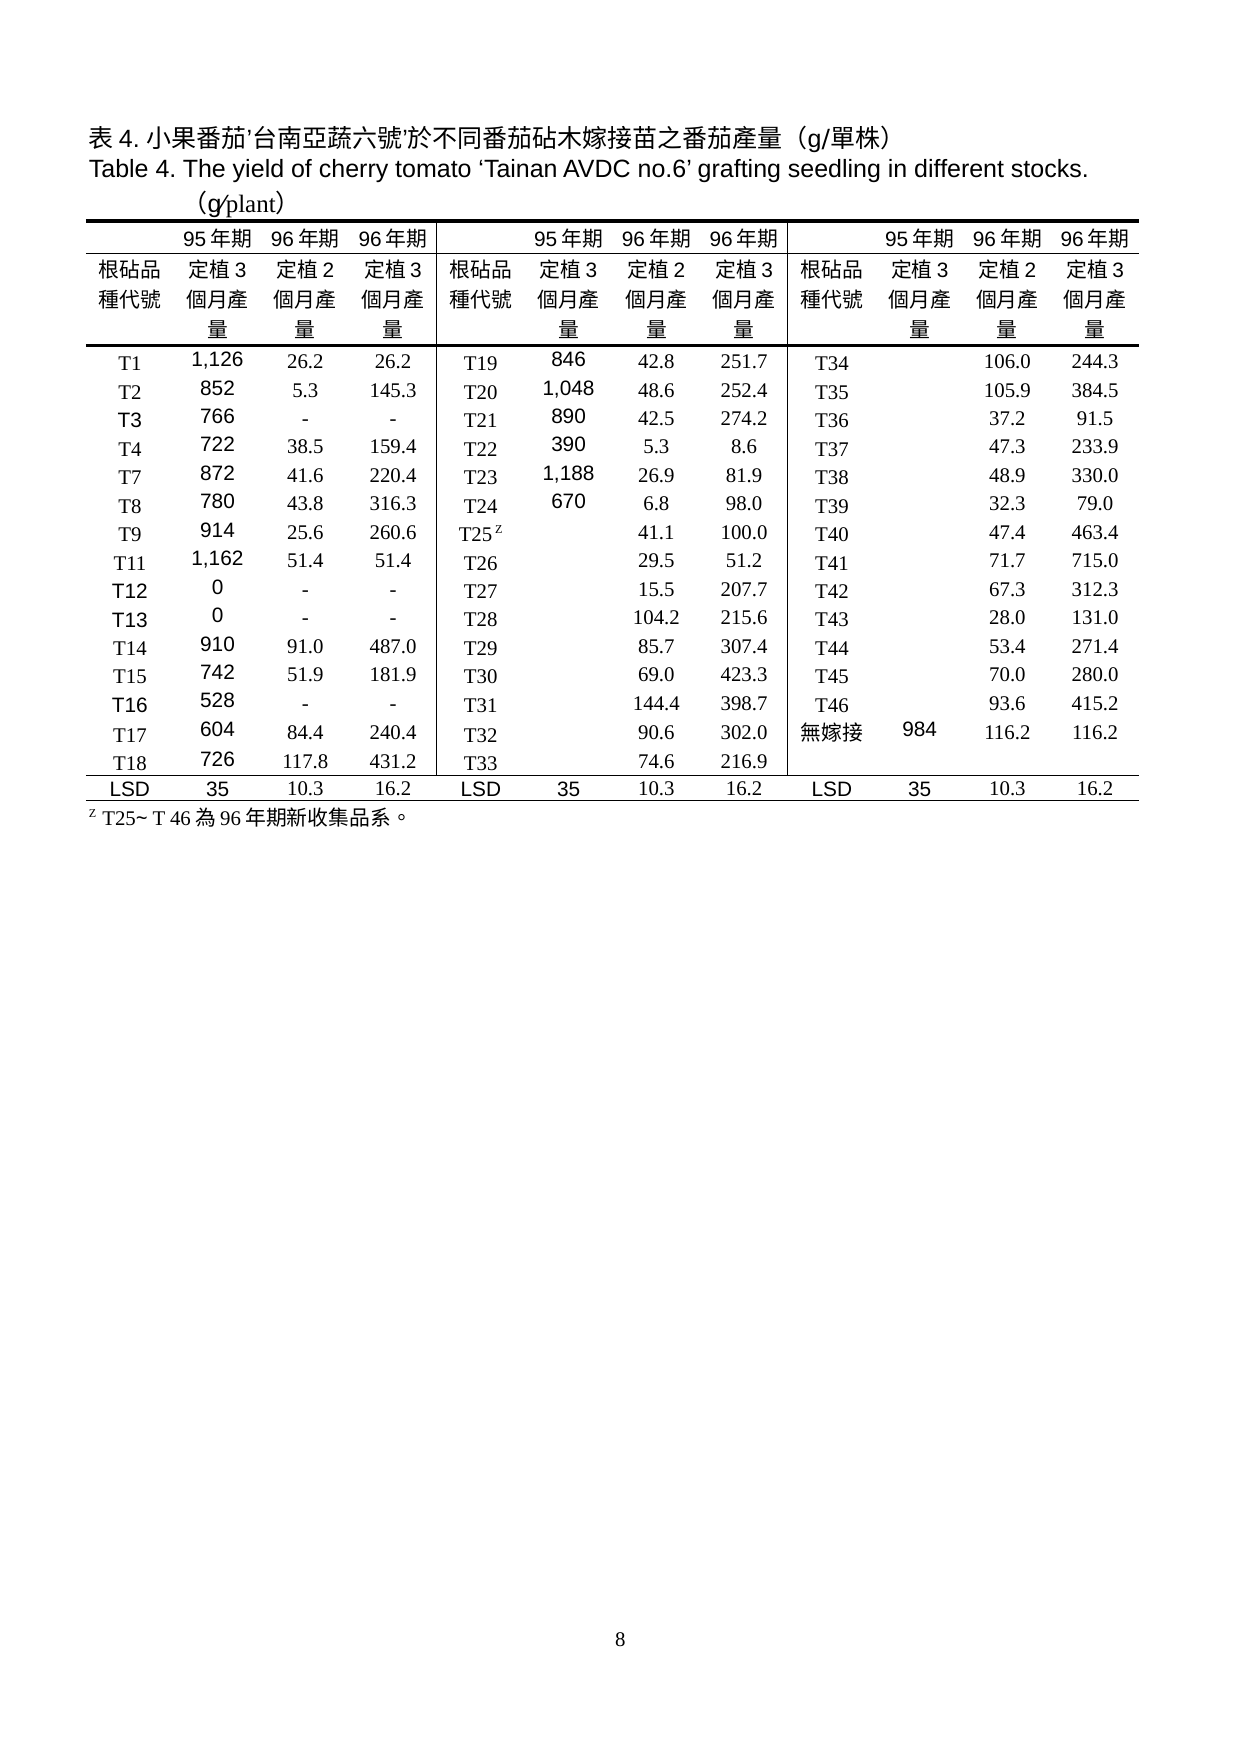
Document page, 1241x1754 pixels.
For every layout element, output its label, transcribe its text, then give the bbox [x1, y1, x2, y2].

table_cell T29 [437, 631, 524, 660]
table_cell [524, 518, 612, 546]
table_cell 715.0 [1051, 546, 1139, 574]
table_cell [524, 660, 612, 688]
table_cell 105.9 [963, 375, 1051, 404]
table_header [86, 223, 173, 253]
table_cell 910 [174, 631, 261, 660]
table_cell 604 [174, 717, 261, 747]
table_cell 42.8 [612, 347, 700, 375]
table_cell T27 [437, 575, 524, 603]
table_cell - [261, 575, 349, 603]
table_cell 10.3 [612, 776, 700, 800]
table_cell 852 [174, 375, 261, 404]
table_cell 100.0 [700, 518, 787, 546]
table_cell 1,162 [174, 546, 261, 574]
table_cell 定植2個月產量 [612, 254, 700, 344]
table_cell T9 [86, 518, 173, 546]
table_cell T41 [788, 546, 876, 574]
table_cell [963, 747, 1051, 775]
table_cell 根砧品種代號 [788, 254, 876, 344]
table_cell 742 [174, 660, 261, 688]
table_cell 423.3 [700, 660, 787, 688]
table_cell 51.2 [700, 546, 787, 574]
table_cell 38.5 [261, 432, 349, 461]
table_cell [524, 747, 612, 775]
table_cell 98.0 [700, 489, 787, 518]
table_cell 215.6 [700, 603, 787, 631]
table_cell 5.3 [612, 432, 700, 461]
table_cell [876, 347, 963, 375]
table_cell [788, 747, 876, 775]
table_cell 84.4 [261, 717, 349, 747]
table_cell 280.0 [1051, 660, 1139, 688]
table_cell 316.3 [349, 489, 436, 518]
table_cell 28.0 [963, 603, 1051, 631]
table_cell T26 [437, 546, 524, 574]
table_cell - [261, 404, 349, 432]
table_cell 890 [524, 404, 612, 432]
table_cell - [349, 603, 436, 631]
table_cell - [349, 688, 436, 717]
table_cell 271.4 [1051, 631, 1139, 660]
table_cell 91.5 [1051, 404, 1139, 432]
table_cell T37 [788, 432, 876, 461]
table_cell T34 [788, 347, 876, 375]
table_cell 220.4 [349, 461, 436, 489]
table_cell T39 [788, 489, 876, 518]
table_cell 252.4 [700, 375, 787, 404]
table_cell 67.3 [963, 575, 1051, 603]
table_cell 0 [174, 603, 261, 631]
table_cell T2 [86, 375, 173, 404]
table_cell 定植3個月產量 [1051, 254, 1139, 344]
table_cell 131.0 [1051, 603, 1139, 631]
table_cell 6.8 [612, 489, 700, 518]
table_cell 726 [174, 747, 261, 775]
table_cell 431.2 [349, 747, 436, 775]
table_cell 79.0 [1051, 489, 1139, 518]
table_cell 35 [876, 776, 963, 800]
table_cell T42 [788, 575, 876, 603]
table_cell 70.0 [963, 660, 1051, 688]
table_cell 15.5 [612, 575, 700, 603]
table_header 95年期 [876, 223, 963, 253]
table_cell 16.2 [349, 776, 437, 800]
table_cell 159.4 [349, 432, 436, 461]
table_cell 根砧品種代號 [86, 254, 173, 344]
table_cell T4 [86, 432, 173, 461]
table_cell 85.7 [612, 631, 700, 660]
table_cell 43.8 [261, 489, 349, 518]
table_header 96年期 [1051, 223, 1139, 253]
table_header 96年期 [963, 223, 1051, 253]
table_cell [524, 575, 612, 603]
table_cell 25.6 [261, 518, 349, 546]
table_cell T11 [86, 546, 173, 574]
table_cell 81.9 [700, 461, 787, 489]
table_cell - [261, 603, 349, 631]
table_cell T16 [86, 688, 173, 717]
table_cell 定植3個月產量 [524, 254, 612, 344]
table_cell 260.6 [349, 518, 436, 546]
table_cell 766 [174, 404, 261, 432]
table_cell [876, 375, 963, 404]
table_cell 384.5 [1051, 375, 1139, 404]
table_cell 463.4 [1051, 518, 1139, 546]
table_cell 48.9 [963, 461, 1051, 489]
table_cell 51.4 [349, 546, 436, 574]
table_cell 47.3 [963, 432, 1051, 461]
table_cell 41.1 [612, 518, 700, 546]
table_cell 48.6 [612, 375, 700, 404]
table_cell [876, 489, 963, 518]
table_cell 104.2 [612, 603, 700, 631]
table_cell LSD [788, 776, 876, 800]
table_cell 233.9 [1051, 432, 1139, 461]
table_cell - [261, 688, 349, 717]
table_cell 106.0 [963, 347, 1051, 375]
table_cell 116.2 [1051, 717, 1139, 747]
table_cell T19 [437, 347, 524, 375]
table_cell [524, 603, 612, 631]
table_cell - [349, 404, 436, 432]
table_cell 274.2 [700, 404, 787, 432]
table_cell 302.0 [700, 717, 787, 747]
table_cell 35 [174, 776, 261, 800]
table_cell 984 [876, 717, 963, 747]
table_cell T32 [437, 717, 524, 747]
table_cell T28 [437, 603, 524, 631]
table_cell LSD [86, 776, 173, 800]
table_header 95年期 [174, 223, 261, 253]
table_cell [876, 461, 963, 489]
table_cell 415.2 [1051, 688, 1139, 717]
table_cell [876, 404, 963, 432]
table_header 96年期 [612, 223, 700, 253]
table_cell 51.9 [261, 660, 349, 688]
table_cell T7 [86, 461, 173, 489]
table_cell 528 [174, 688, 261, 717]
table_cell T8 [86, 489, 173, 518]
table_cell 307.4 [700, 631, 787, 660]
table_cell 914 [174, 518, 261, 546]
table_cell T13 [86, 603, 173, 631]
table_cell 69.0 [612, 660, 700, 688]
table_cell T14 [86, 631, 173, 660]
table_cell 330.0 [1051, 461, 1139, 489]
table_cell T38 [788, 461, 876, 489]
table_cell 35 [524, 776, 612, 800]
table_cell 37.2 [963, 404, 1051, 432]
table_cell 670 [524, 489, 612, 518]
table_cell 144.4 [612, 688, 700, 717]
table_cell T40 [788, 518, 876, 546]
table_cell 定植2個月產量 [261, 254, 349, 344]
table_cell [524, 631, 612, 660]
table_cell 26.2 [261, 347, 349, 375]
table_cell 5.3 [261, 375, 349, 404]
table_cell [876, 432, 963, 461]
table_cell [876, 518, 963, 546]
table_cell T33 [437, 747, 524, 775]
table_cell [524, 717, 612, 747]
table_cell T21 [437, 404, 524, 432]
table_header 96年期 [349, 223, 436, 253]
table_cell 244.3 [1051, 347, 1139, 375]
table_cell 1,048 [524, 375, 612, 404]
table_cell T35 [788, 375, 876, 404]
table_cell 181.9 [349, 660, 436, 688]
table_cell [876, 631, 963, 660]
table_cell [876, 603, 963, 631]
table_cell 定植3個月產量 [349, 254, 436, 344]
table_cell [876, 660, 963, 688]
table_cell [876, 546, 963, 574]
table_cell [876, 688, 963, 717]
table_cell 10.3 [261, 776, 349, 800]
table_cell 29.5 [612, 546, 700, 574]
table_cell 16.2 [1051, 776, 1139, 800]
table_cell 26.2 [349, 347, 436, 375]
table_cell T1 [86, 347, 173, 375]
text Z T25~ T 46為96年期新收集品系。 [89, 801, 1152, 832]
table_cell 398.7 [700, 688, 787, 717]
table_cell LSD [437, 776, 524, 800]
table_cell 1,126 [174, 347, 261, 375]
table_cell 根砧品種代號 [437, 254, 524, 344]
table_cell 216.9 [700, 747, 787, 775]
table_cell 1,188 [524, 461, 612, 489]
table_cell 93.6 [963, 688, 1051, 717]
table_cell 8.6 [700, 432, 787, 461]
text Table 4. The yield of cherry tomato ‘Tainan AVDC no.6’ grafting seedling in different stocks.（g∕plant） [89, 154, 1152, 219]
table_cell 240.4 [349, 717, 436, 747]
table_cell 872 [174, 461, 261, 489]
table_header 95年期 [524, 223, 612, 253]
table_cell 74.6 [612, 747, 700, 775]
table_cell T25 Z [437, 518, 524, 546]
table_header 96年期 [700, 223, 787, 253]
table_cell T22 [437, 432, 524, 461]
table_cell 定植2個月產量 [963, 254, 1051, 344]
table_cell 91.0 [261, 631, 349, 660]
table_cell T20 [437, 375, 524, 404]
table_cell 51.4 [261, 546, 349, 574]
table_cell T45 [788, 660, 876, 688]
table_cell 10.3 [963, 776, 1051, 800]
table_cell 0 [174, 575, 261, 603]
table_cell 53.4 [963, 631, 1051, 660]
table_cell T15 [86, 660, 173, 688]
table_header [437, 223, 524, 253]
table_cell [524, 546, 612, 574]
table_cell T44 [788, 631, 876, 660]
table_cell 47.4 [963, 518, 1051, 546]
table_cell T3 [86, 404, 173, 432]
table_cell 26.9 [612, 461, 700, 489]
table_cell T12 [86, 575, 173, 603]
table_cell 41.6 [261, 461, 349, 489]
table_cell 846 [524, 347, 612, 375]
table_cell T31 [437, 688, 524, 717]
table_cell 145.3 [349, 375, 436, 404]
table_cell 定植3個月產量 [700, 254, 787, 344]
table_cell T30 [437, 660, 524, 688]
table_cell [876, 575, 963, 603]
text 表4. 小果番茄’台南亞蔬六號’於不同番茄砧木嫁接苗之番茄產量（g∕單株） [89, 118, 1152, 154]
table_header [788, 223, 876, 253]
table_cell 71.7 [963, 546, 1051, 574]
table_cell T17 [86, 717, 173, 747]
table_cell 無嫁接 [788, 717, 876, 747]
table_cell 116.2 [963, 717, 1051, 747]
table_header 96年期 [261, 223, 349, 253]
table_cell [876, 747, 963, 775]
table_cell 定植3個月產量 [174, 254, 261, 344]
table_cell 32.3 [963, 489, 1051, 518]
table_cell 207.7 [700, 575, 787, 603]
table_cell 42.5 [612, 404, 700, 432]
table_cell [1051, 747, 1139, 775]
table_cell T43 [788, 603, 876, 631]
table_cell - [349, 575, 436, 603]
table_cell 90.6 [612, 717, 700, 747]
table_cell 117.8 [261, 747, 349, 775]
table_cell 16.2 [700, 776, 788, 800]
table_cell T18 [86, 747, 173, 775]
table_cell T23 [437, 461, 524, 489]
table_cell T46 [788, 688, 876, 717]
table_cell [524, 688, 612, 717]
table_cell 251.7 [700, 347, 787, 375]
table_cell 390 [524, 432, 612, 461]
table_cell 487.0 [349, 631, 436, 660]
table_cell T24 [437, 489, 524, 518]
table_cell T36 [788, 404, 876, 432]
table_cell 722 [174, 432, 261, 461]
table_cell 780 [174, 489, 261, 518]
table_cell 312.3 [1051, 575, 1139, 603]
table_cell 定植3個月產量 [876, 254, 963, 344]
